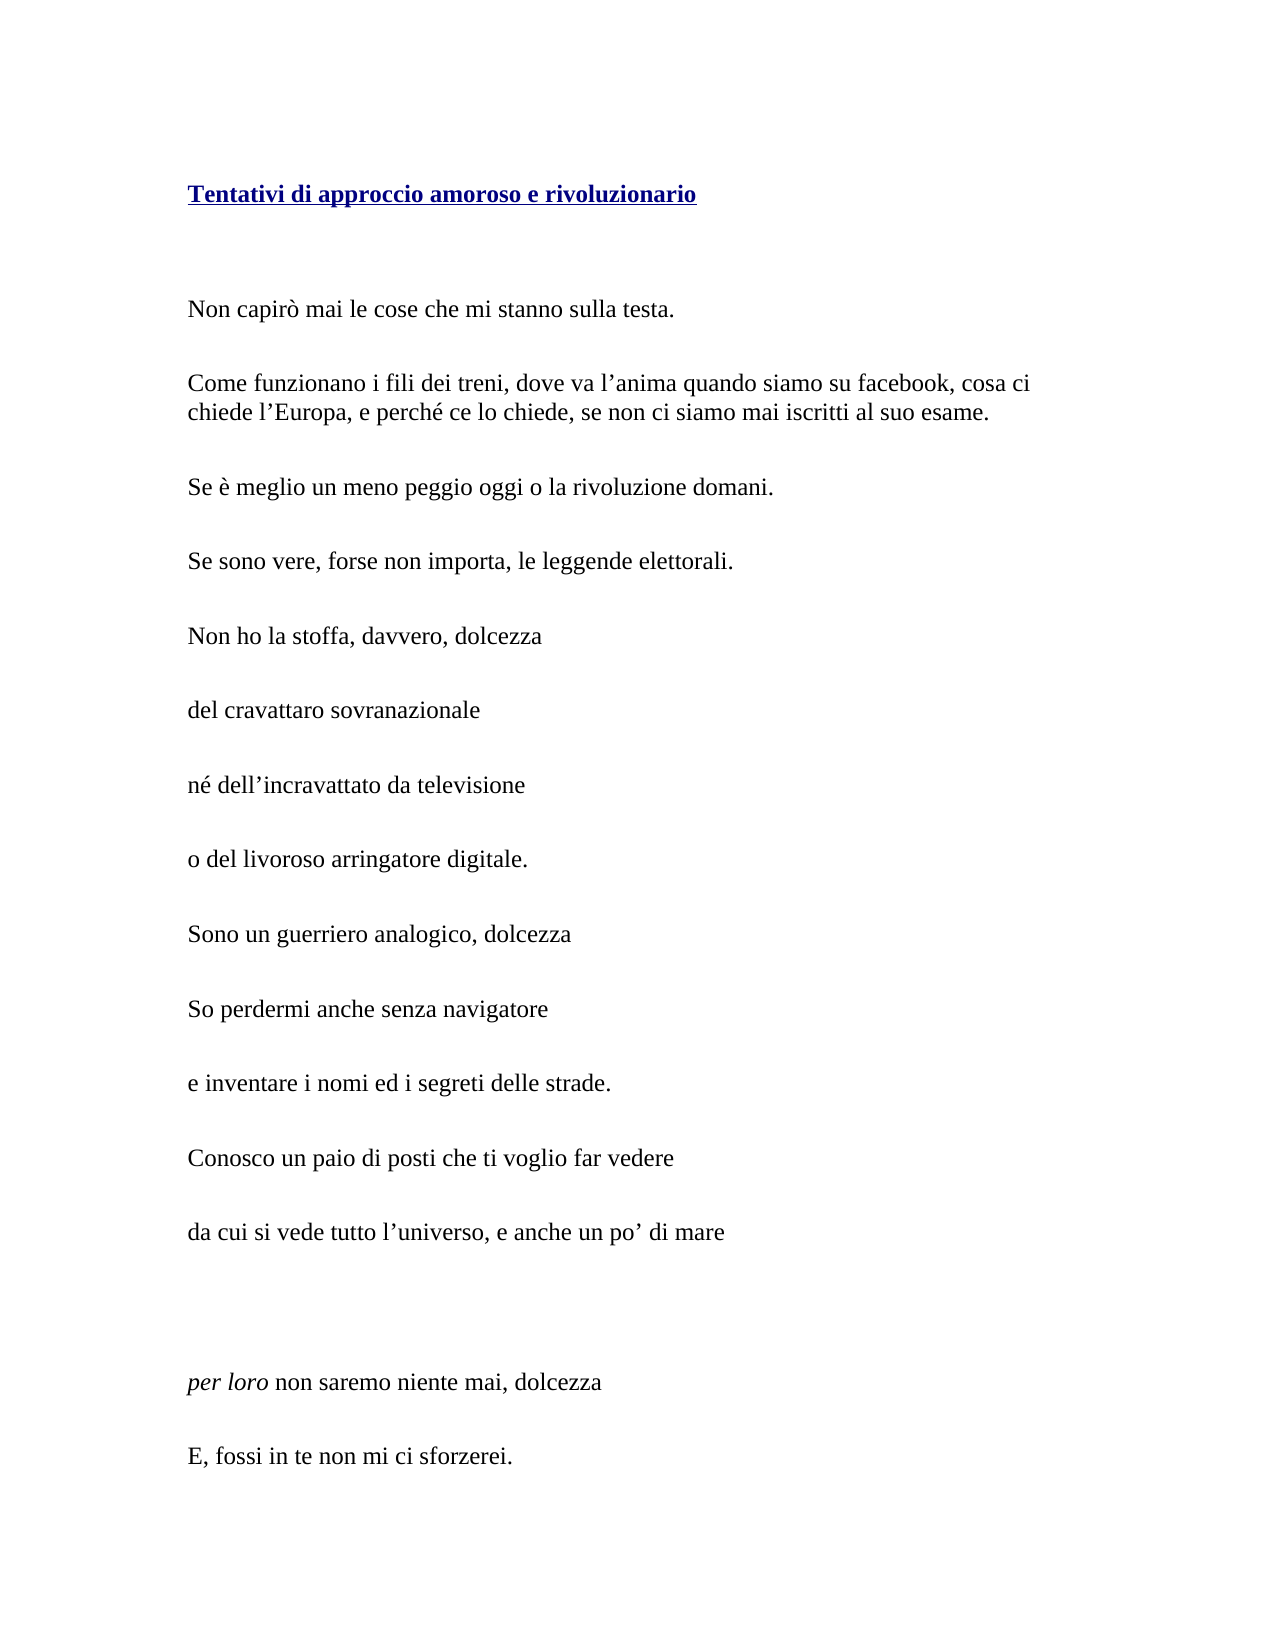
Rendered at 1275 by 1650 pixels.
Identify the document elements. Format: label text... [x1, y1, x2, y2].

text Se sono vere, forse non importa, le leggende elettorali. [187, 546, 1087, 575]
text o del livoroso arringatore digitale. [187, 844, 1087, 873]
text del cravattaro sovranazionale [187, 695, 1087, 724]
text per loro non saremo niente mai, dolcezza [187, 1367, 1087, 1395]
text So perdermi anche senza navigatore [187, 994, 1087, 1022]
text Conosco un paio di posti che ti voglio far vedere [187, 1143, 1087, 1172]
text Come funzionano i fili dei treni, dove va l’anima quando siamo su facebook, cosa ci chiede l’Europa, e perché ce lo chiede, se non ci siamo mai iscritti al suo esame. [187, 368, 1087, 426]
text Se è meglio un meno peggio oggi o la rivoluzione domani. [187, 472, 1087, 500]
text da cui si vede tutto l’universo, e anche un po’ di mare [187, 1217, 1087, 1246]
text e inventare i nomi ed i segreti delle strade. [187, 1068, 1087, 1097]
text Non ho la stoffa, davvero, dolcezza [187, 621, 1087, 649]
text Sono un guerriero analogico, dolcezza [187, 919, 1087, 948]
text né dell’incravattato da televisione [187, 770, 1087, 799]
text Non capirò mai le cose che mi stanno sulla testa. [187, 294, 1087, 322]
text Tentativi di approccio amoroso e rivoluzionario [187, 179, 1087, 207]
text E, fossi in te non mi ci sforzerei. [187, 1441, 1087, 1470]
